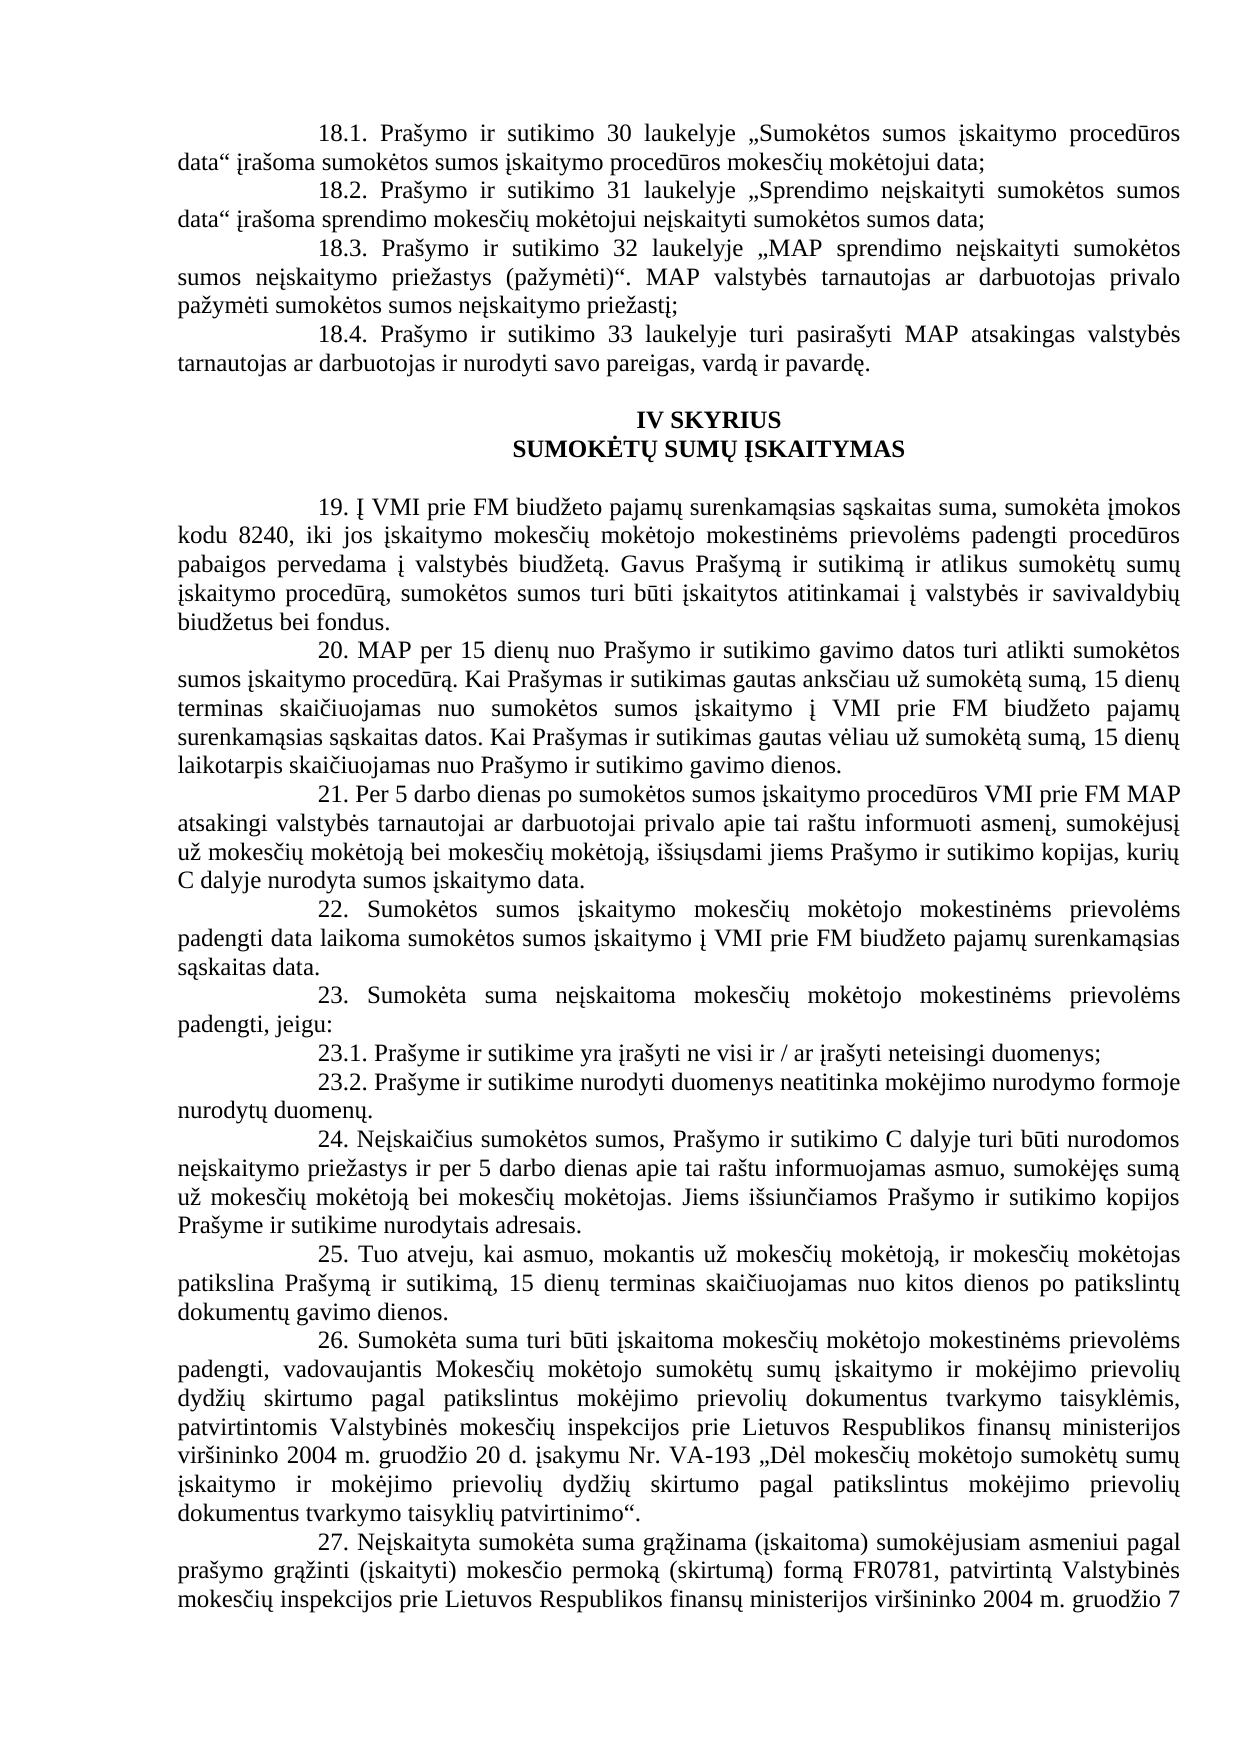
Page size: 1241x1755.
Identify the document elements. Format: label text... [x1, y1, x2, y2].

text 21. Per 5 darbo dienas po sumokėtos sumos įskaitymo procedūros VMI prie FM MAP atsakingi valstybės tarnautojai ar darbuotojai privalo apie tai raštu informuoti asmenį, sumokėjusį už mokesčių mokėtoją bei mokesčių mokėtoją, išsiųsdami jiems Prašymo ir sutikimo kopijas, kurių C dalyje nurodyta sumos įskaitymo data. [177, 779, 1181, 894]
text 25. Tuo atveju, kai asmuo, mokantis už mokesčių mokėtoją, ir mokesčių mokėtojas patikslina Prašymą ir sutikimą, 15 dienų terminas skaičiuojamas nuo kitos dienos po patikslintų dokumentų gavimo dienos. [177, 1239, 1181, 1326]
text 19. Į VMI prie FM biudžeto pajamų surenkamąsias sąskaitas suma, sumokėta įmokos kodu 8240, iki jos įskaitymo mokesčių mokėtojo mokestinėms prievolėms padengti procedūros pabaigos pervedama į valstybės biudžetą. Gavus Prašymą ir sutikimą ir atlikus sumokėtų sumų įskaitymo procedūrą, sumokėtos sumos turi būti įskaitytos atitinkamai į valstybės ir savivaldybių biudžetus bei fondus. [177, 492, 1181, 636]
text 23. Sumokėta suma neįskaitoma mokesčių mokėtojo mokestinėms prievolėms padengti, jeigu: [177, 981, 1181, 1038]
text 24. Neįskaičius sumokėtos sumos, Prašymo ir sutikimo C dalyje turi būti nurodomos neįskaitymo priežastys ir per 5 darbo dienas apie tai raštu informuojamas asmuo, sumokėjęs sumą už mokesčių mokėtoją bei mokesčių mokėtojas. Jiems išsiunčiamos Prašymo ir sutikimo kopijos Prašyme ir sutikime nurodytais adresais. [177, 1124, 1181, 1239]
text IV SKYRIUS [177, 406, 1181, 434]
text 22. Sumokėtos sumos įskaitymo mokesčių mokėtojo mokestinėms prievolėms padengti data laikoma sumokėtos sumos įskaitymo į VMI prie FM biudžeto pajamų surenkamąsias sąskaitas data. [177, 894, 1181, 981]
text 20. MAP per 15 dienų nuo Prašymo ir sutikimo gavimo datos turi atlikti sumokėtos sumos įskaitymo procedūrą. Kai Prašymas ir sutikimas gautas anksčiau už sumokėtą sumą, 15 dienų terminas skaičiuojamas nuo sumokėtos sumos įskaitymo į VMI prie FM biudžeto pajamų surenkamąsias sąskaitas datos. Kai Prašymas ir sutikimas gautas vėliau už sumokėtą sumą, 15 dienų laikotarpis skaičiuojamas nuo Prašymo ir sutikimo gavimo dienos. [177, 636, 1181, 779]
text 18.1. Prašymo ir sutikimo 30 laukelyje „Sumokėtos sumos įskaitymo procedūros data“ įrašoma sumokėtos sumos įskaitymo procedūros mokesčių mokėtojui data; [177, 118, 1181, 176]
text SUMOKĖTŲ SUMŲ ĮSKAITYMAS [177, 434, 1181, 463]
text 18.4. Prašymo ir sutikimo 33 laukelyje turi pasirašyti MAP atsakingas valstybės tarnautojas ar darbuotojas ir nurodyti savo pareigas, vardą ir pavardę. [177, 319, 1181, 377]
text 23.2. Prašyme ir sutikime nurodyti duomenys neatitinka mokėjimo nurodymo formoje nurodytų duomenų. [177, 1067, 1181, 1124]
text 23.1. Prašyme ir sutikime yra įrašyti ne visi ir / ar įrašyti neteisingi duomenys; [177, 1038, 1181, 1067]
text 18.2. Prašymo ir sutikimo 31 laukelyje „Sprendimo neįskaityti sumokėtos sumos data“ įrašoma sprendimo mokesčių mokėtojui neįskaityti sumokėtos sumos data; [177, 176, 1181, 233]
text 27. Neįskaityta sumokėta suma grąžinama (įskaitoma) sumokėjusiam asmeniui pagal prašymo grąžinti (įskaityti) mokesčio permoką (skirtumą) formą FR0781, patvirtintą Valstybinės mokesčių inspekcijos prie Lietuvos Respublikos finansų ministerijos viršininko 2004 m. gruodžio 7 [177, 1527, 1181, 1613]
text 26. Sumokėta suma turi būti įskaitoma mokesčių mokėtojo mokestinėms prievolėms padengti, vadovaujantis Mokesčių mokėtojo sumokėtų sumų įskaitymo ir mokėjimo prievolių dydžių skirtumo pagal patikslintus mokėjimo prievolių dokumentus tvarkymo taisyklėmis, patvirtintomis Valstybinės mokesčių inspekcijos prie Lietuvos Respublikos finansų ministerijos viršininko 2004 m. gruodžio 20 d. įsakymu Nr. VA-193 „Dėl mokesčių mokėtojo sumokėtų sumų įskaitymo ir mokėjimo prievolių dydžių skirtumo pagal patikslintus mokėjimo prievolių dokumentus tvarkymo taisyklių patvirtinimo“. [177, 1326, 1181, 1527]
text 18.3. Prašymo ir sutikimo 32 laukelyje „MAP sprendimo neįskaityti sumokėtos sumos neįskaitymo priežastys (pažymėti)“. MAP valstybės tarnautojas ar darbuotojas privalo pažymėti sumokėtos sumos neįskaitymo priežastį; [177, 233, 1181, 319]
